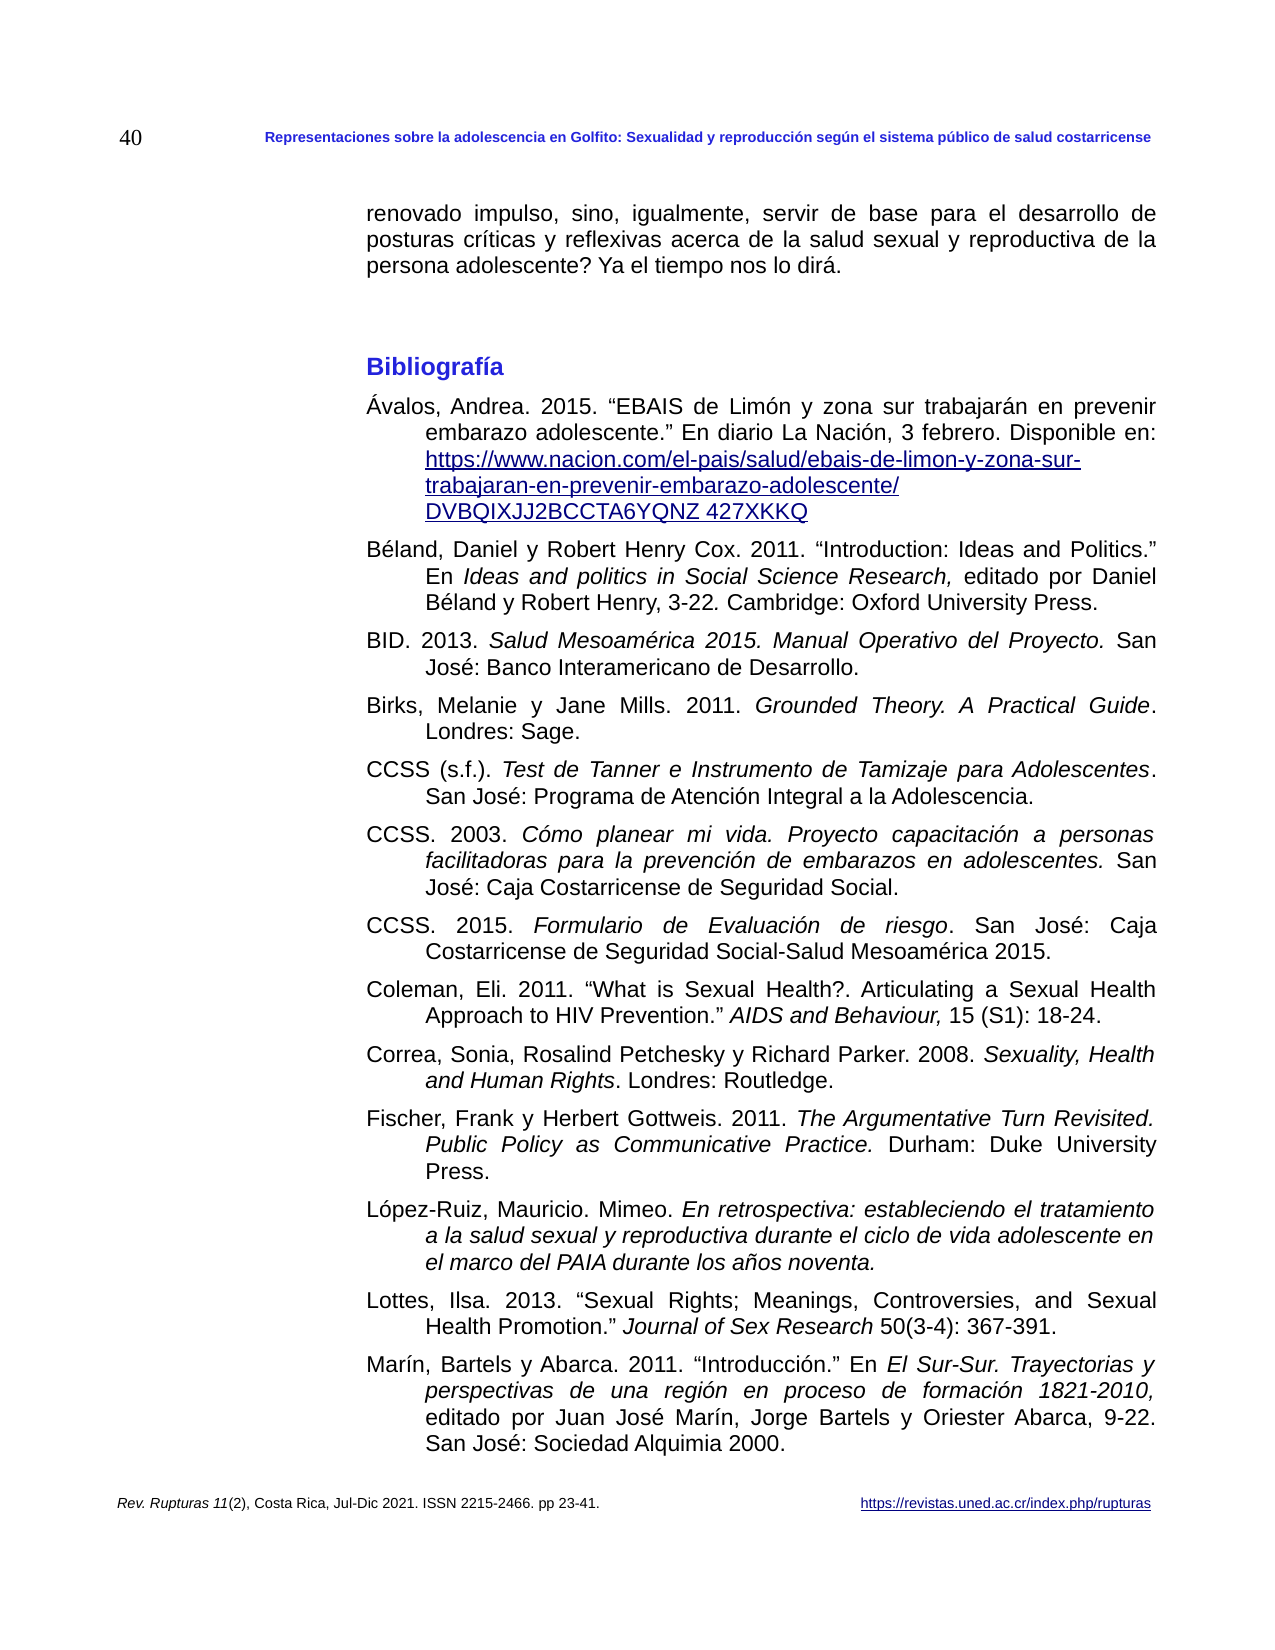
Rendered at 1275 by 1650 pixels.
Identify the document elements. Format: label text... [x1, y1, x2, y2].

text Birks, Melanie y Jane Mills. 2011. Grounded Theory. A Practical Guide. Londres: Sage. [366, 692, 1157, 744]
text Fischer, Frank y Herbert Gottweis. 2011. The Argumentative Turn Revisited. Public Policy as Communicative Practice. Durham: Duke University Press. [366, 1105, 1157, 1184]
text López-Ruiz, Mauricio. Mimeo. En retrospectiva: estableciendo el tratamiento a la salud sexual y reproductiva durante el ciclo de vida adolescente en el marco del PAIA durante los años noventa. [366, 1196, 1157, 1275]
text Correa, Sonia, Rosalind Petchesky y Richard Parker. 2008. Sexuality, Health and Human Rights. Londres: Routledge. [366, 1041, 1157, 1093]
text CCSS (s.f.). Test de Tanner e Instrumento de Tamizaje para Adolescentes. San José: Programa de Atención Integral a la Adolescencia. [366, 756, 1157, 809]
text BID. 2013. Salud Mesoamérica 2015. Manual Operativo del Proyecto. San José: Banco Interamericano de Desarrollo. [366, 627, 1157, 680]
text renovado impulso, sino, igualmente, servir de base para el desarrollo de posturas críticas y reflexivas acerca de la salud sexual y reproductiva de la persona adolescente? Ya el tiempo nos lo dirá. [366, 200, 1157, 279]
text CCSS. 2015. Formulario de Evaluación de riesgo. San José: Caja Costarricense de Seguridad Social-Salud Mesoamérica 2015. [366, 912, 1157, 964]
text Marín, Bartels y Abarca. 2011. “Introducción.” En El Sur-Sur. Trayectorias y perspectivas de una región en proceso de formación 1821-2010, editado por Juan José Marín, Jorge Bartels y Oriester Abarca, 9-22. San José: Sociedad Alquimia 2000. [366, 1351, 1157, 1457]
text Coleman, Eli. 2011. “What is Sexual Health?. Articulating a Sexual Health Approach to HIV Prevention.” AIDS and Behaviour, 15 (S1): 18-24. [366, 976, 1157, 1029]
subtitle Bibliografía [366, 352, 1157, 381]
text CCSS. 2003. Cómo planear mi vida. Proyecto capacitación a personas facilitadoras para la prevención de embarazos en adolescentes. San José: Caja Costarricense de Seguridad Social. [366, 821, 1157, 900]
text Béland, Daniel y Robert Henry Cox. 2011. “Introduction: Ideas and Politics.” En Ideas and politics in Social Science Research, editado por Daniel Béland y Robert Henry, 3-22. Cambridge: Oxford University Press. [366, 536, 1157, 616]
text Ávalos, Andrea. 2015. “EBAIS de Limón y zona sur trabajarán en prevenir embarazo adolescente.” En diario La Nación, 3 febrero. Disponible en: https://www.nacion.com/el-pais/salud/ebais-de-limon-y-zona-sur-trabajaran-en-prevenir-embarazo-adolescente/DVBQIXJJ2BCCTA6YQNZ 427XKKQ [366, 393, 1157, 525]
text Lottes, Ilsa. 2013. “Sexual Rights; Meanings, Controversies, and Sexual Health Promotion.” Journal of Sex Research 50(3-4): 367-391. [366, 1287, 1157, 1339]
